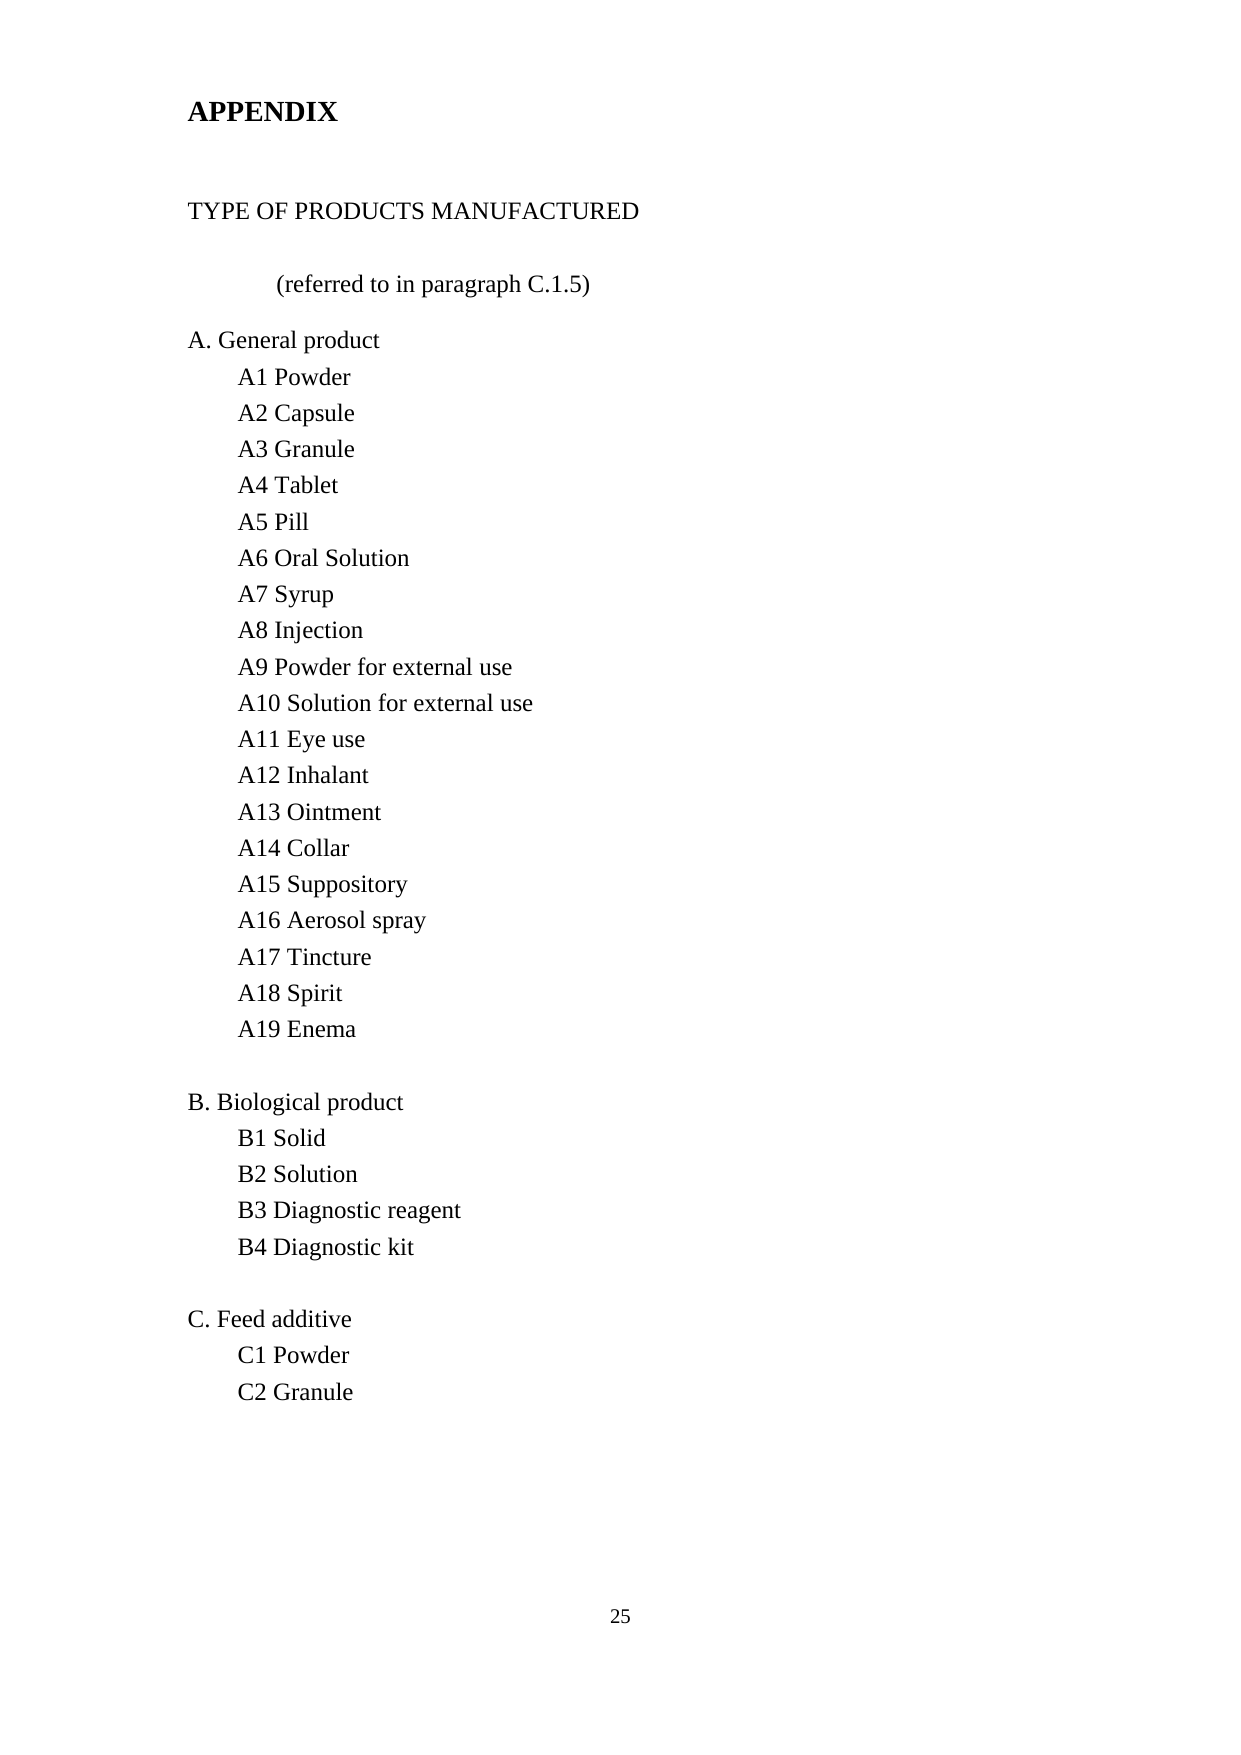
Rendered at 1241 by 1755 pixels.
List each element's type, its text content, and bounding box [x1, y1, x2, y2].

text A11 Eye use [237, 724, 1053, 753]
text A12 Inhalant [237, 761, 1053, 789]
text A17 Tincture [237, 942, 1053, 971]
text B4 Diagnostic kit [237, 1232, 1053, 1261]
table_header [188, 269, 265, 318]
text A14 Collar [237, 833, 1053, 862]
text A19 Enema [237, 1014, 1053, 1043]
text A8 Injection [237, 616, 1053, 644]
text C2 Granule [237, 1377, 1053, 1406]
text A18 Spirit [237, 978, 1053, 1007]
text A16 Aerosol spray [237, 906, 1053, 934]
text A1 Powder [237, 362, 1053, 391]
text A4 Tablet [237, 471, 1053, 499]
text A7 Syrup [237, 579, 1053, 608]
text A5 Pill [237, 507, 1053, 536]
text A3 Granule [237, 434, 1053, 463]
text C1 Powder [237, 1341, 1053, 1369]
text B. Biological product [187, 1087, 1053, 1116]
text APPENDIX [187, 75, 1053, 128]
table_header (referred to in paragraph C.1.5) [265, 269, 1073, 318]
text B3 Diagnostic reagent [237, 1196, 1053, 1224]
text A15 Suppository [237, 869, 1053, 898]
text A10 Solution for external use [237, 688, 1053, 717]
text A. General product [187, 326, 1053, 354]
text B1 Solid [237, 1123, 1053, 1152]
text A6 Oral Solution [237, 543, 1053, 572]
text A13 Ointment [237, 797, 1053, 826]
text C. Feed additive [187, 1304, 1053, 1333]
text B2 Solution [237, 1159, 1053, 1188]
text A9 Powder for external use [237, 652, 1053, 681]
text A2 Capsule [237, 398, 1053, 427]
text TYPE OF PRODUCTS MANUFACTURED [187, 172, 1053, 225]
